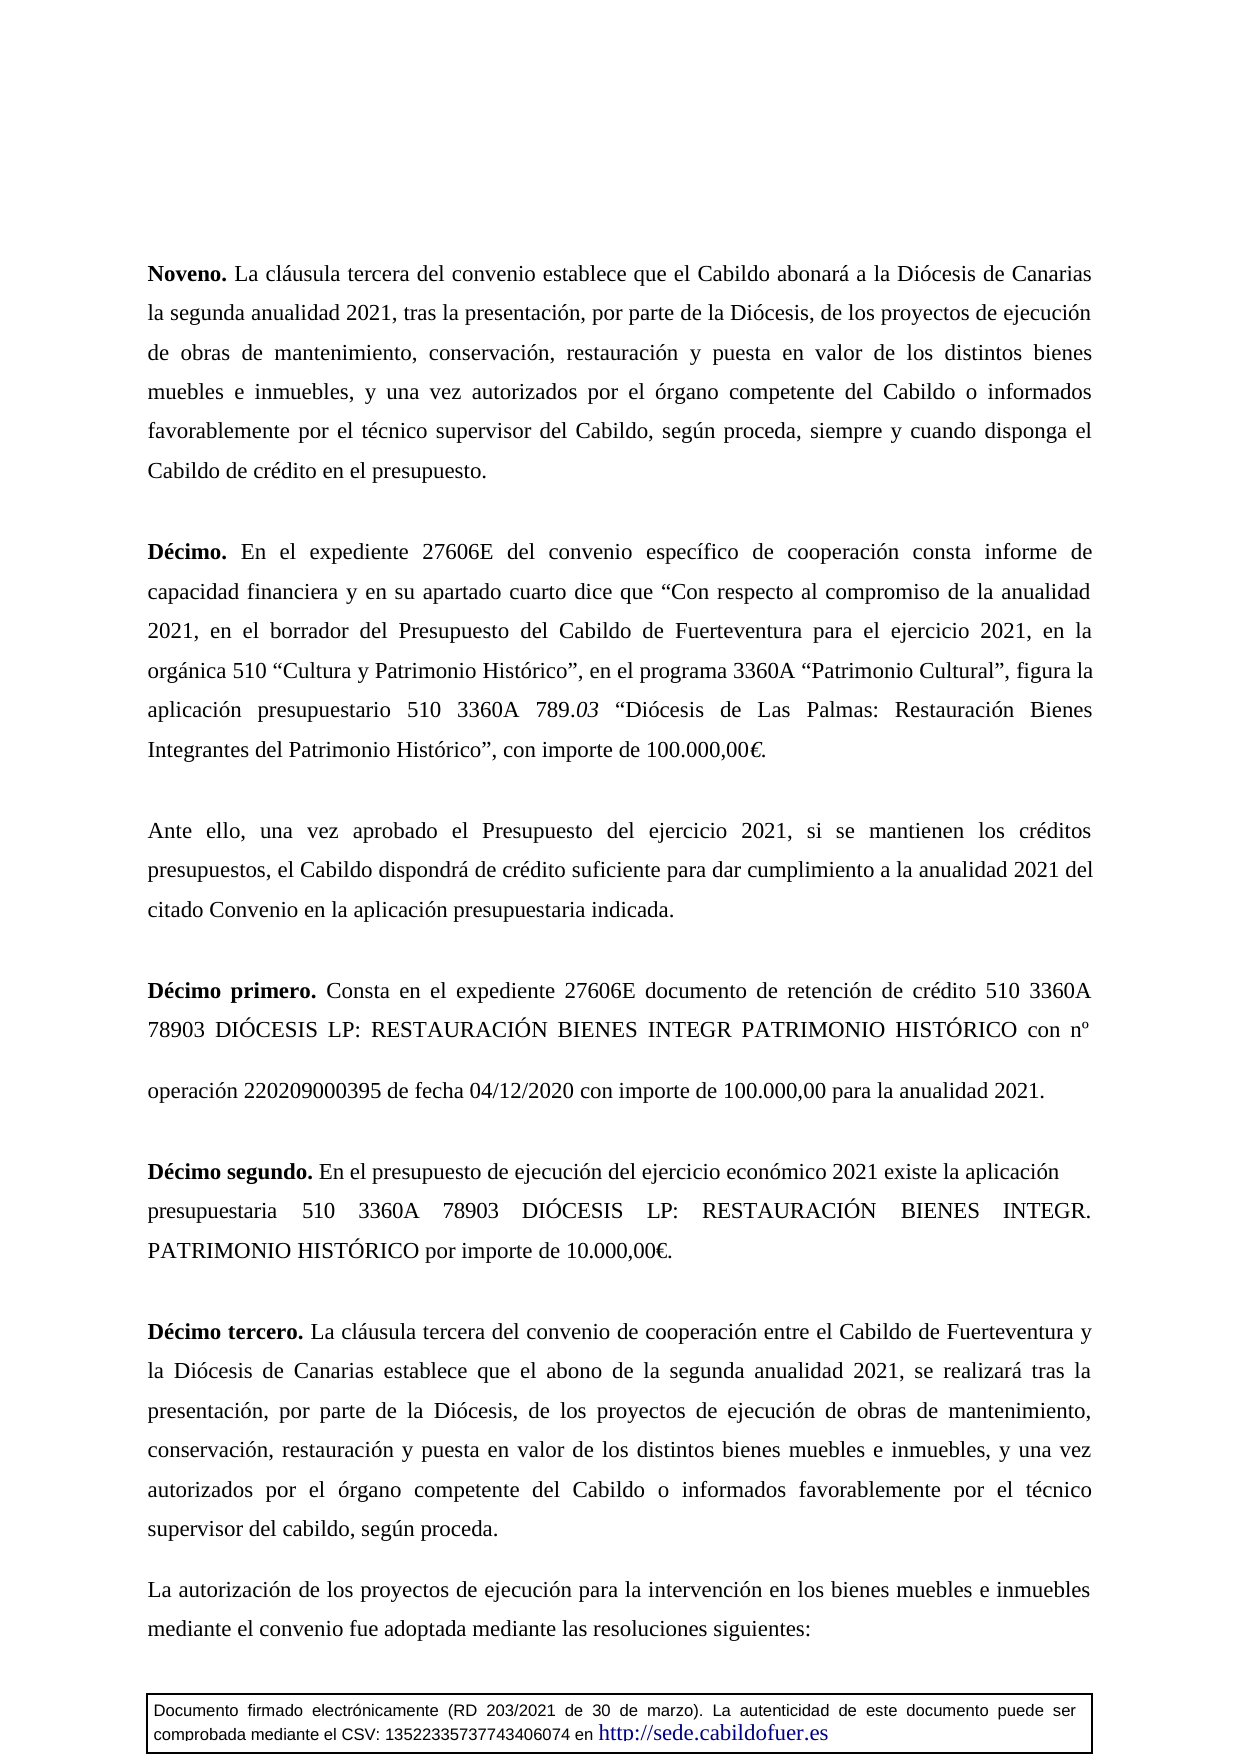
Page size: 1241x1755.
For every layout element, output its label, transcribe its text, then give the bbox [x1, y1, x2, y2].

text Décimo. En el expediente 27606E del convenio específico de cooperación consta informe de capacidad financiera y en su apartado cuarto dice que “Con respecto al compromiso de la anualidad 2021, en el borrador del Presupuesto del Cabildo de Fuerteventura para el ejercicio 2021, en la orgánica 510 “Cultura y Patrimonio Histórico”, en el programa 3360A “Patrimonio Cultural”, figura la aplicación presupuestario 510 3360A 789.03 “Diócesis de Las Palmas: Restauración Bienes Integrantes del Patrimonio Histórico”, con importe de 100.000,00€. [147, 538, 1093, 762]
text operación 220209000395 de fecha 04/12/2020 con importe de 100.000,00 para la anualidad 2021. [147, 1077, 1105, 1103]
text Décimo segundo. En el presupuesto de ejecución del ejercicio económico 2021 existe la aplicación presupuestaria 510 3360A 78903 DIÓCESIS LP: RESTAURACIÓN BIENES INTEGR. [147, 1158, 1093, 1224]
text Noveno. La cláusula tercera del convenio establece que el Cabildo abonará a la Diócesis de Canarias la segunda anualidad 2021, tras la presentación, por parte de la Diócesis, de los proyectos de ejecución de obras de mantenimiento, conservación, restauración y puesta en valor de los distintos bienes muebles e inmuebles, y una vez autorizados por el órgano competente del Cabildo o informados favorablemente por el técnico supervisor del Cabildo, según proceda, siempre y cuando disponga el Cabildo de crédito en el presupuesto. [147, 260, 1093, 483]
text PATRIMONIO HISTÓRICO por importe de 10.000,00€. [147, 1237, 1105, 1263]
text Décimo tercero. La cláusula tercera del convenio de cooperación entre el Cabildo de Fuerteventura y la Diócesis de Canarias establece que el abono de la segunda anualidad 2021, se realizará tras la presentación, por parte de la Diócesis, de los proyectos de ejecución de obras de mantenimiento, conservación, restauración y puesta en valor de los distintos bienes muebles e inmuebles, y una vez autorizados por el órgano competente del Cabildo o informados favorablemente por el técnico supervisor del cabildo, según proceda. [147, 1318, 1093, 1542]
text La autorización de los proyectos de ejecución para la intervención en los bienes muebles e inmuebles mediante el convenio fue adoptada mediante las resoluciones siguientes: [147, 1576, 1093, 1642]
text Ante ello, una vez aprobado el Presupuesto del ejercicio 2021, si se mantienen los créditos presupuestos, el Cabildo dispondrá de crédito suficiente para dar cumplimiento a la anualidad 2021 del citado Convenio en la aplicación presupuestaria indicada. [147, 817, 1093, 922]
text Décimo primero. Consta en el expediente 27606E documento de retención de crédito 510 3360A 78903 DIÓCESIS LP: RESTAURACIÓN BIENES INTEGR PATRIMONIO HISTÓRICO con nº [147, 977, 1093, 1043]
